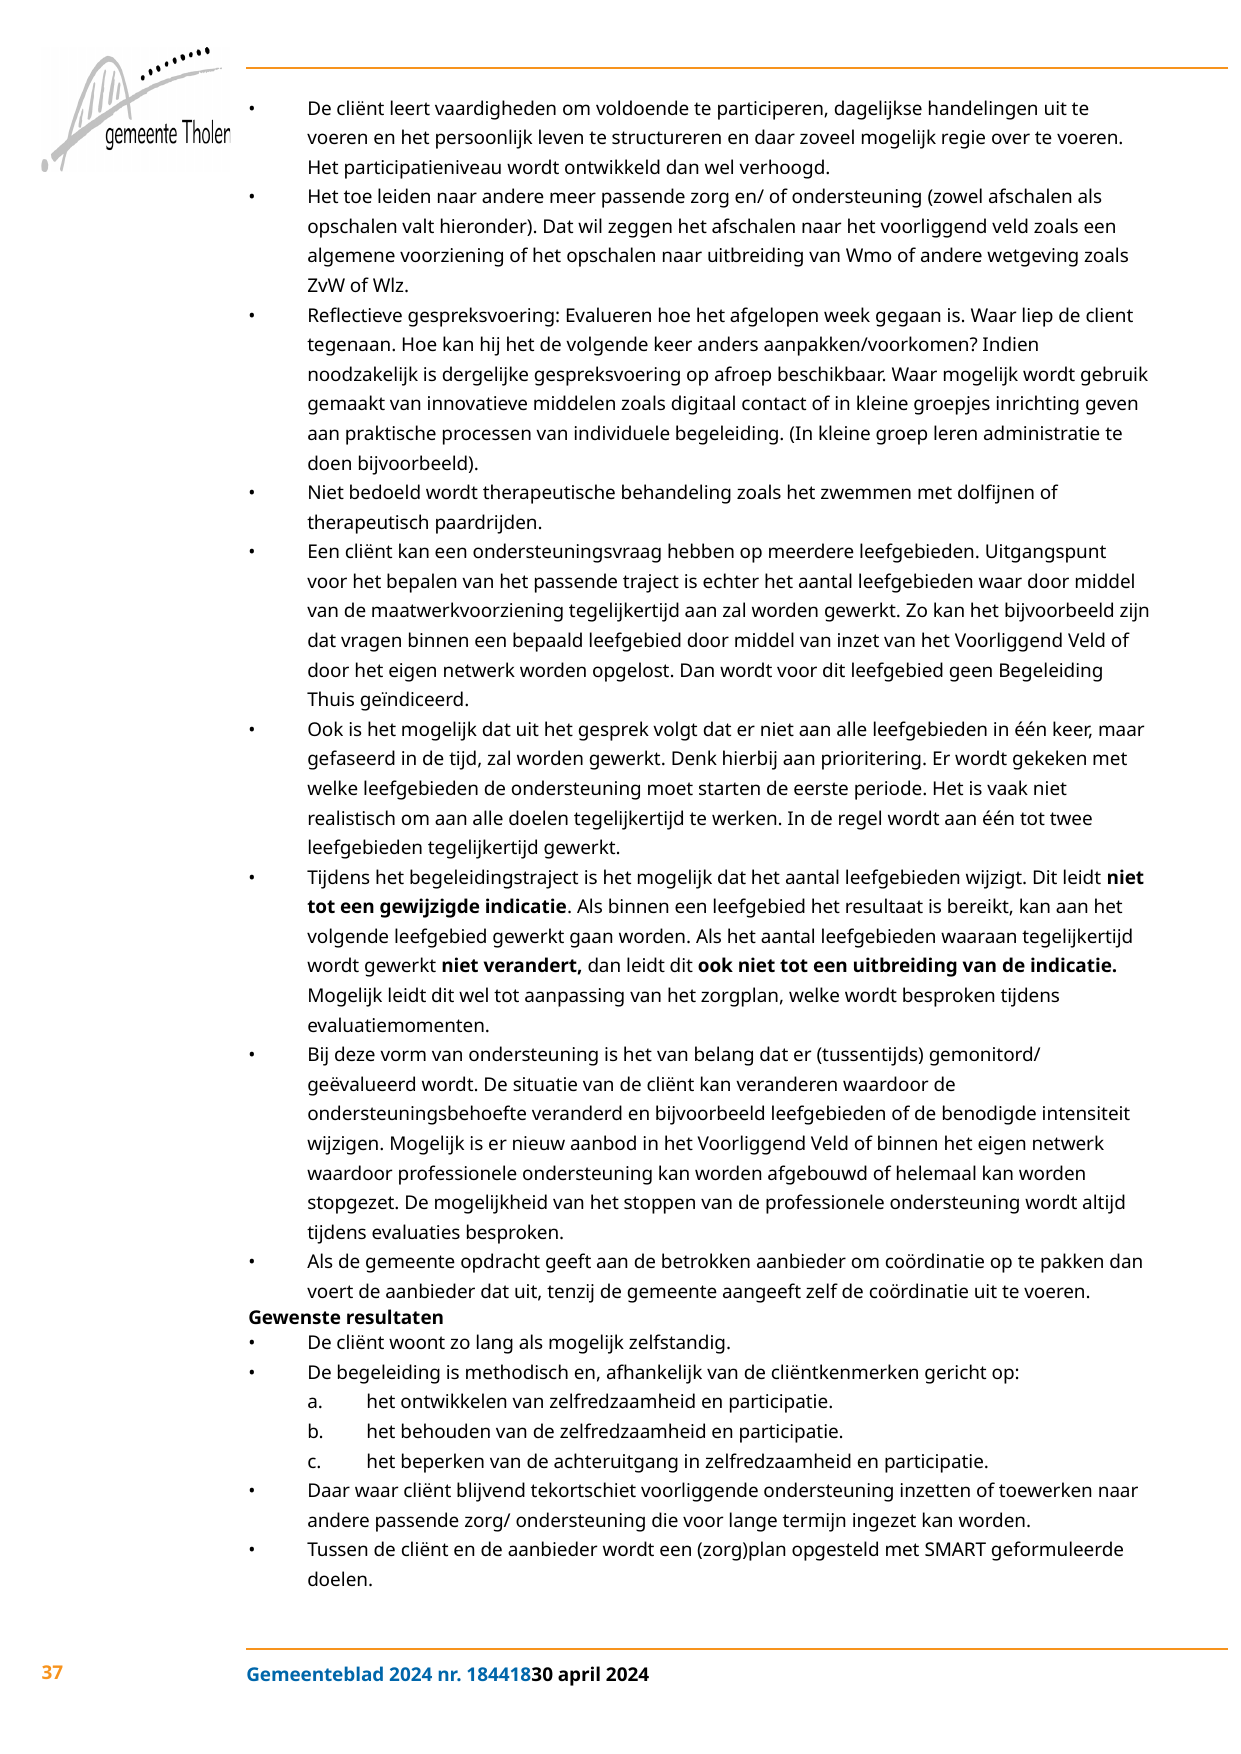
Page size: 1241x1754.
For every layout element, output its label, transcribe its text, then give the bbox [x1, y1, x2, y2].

picture [41, 47, 231, 172]
table_cell De cliënt woont zo lang als mogelijk zelfstandig. De begeleiding is methodisch en, afhankelijk van de cliëntkenmerken gericht op: het ontwikkelen van zelfredzaamheid en participatie. het behouden van de zelfredzaamheid en participatie. het beperken van de achteruitgang in zelfredzaamheid en participatie. Daar waar cliënt blijvend tekortschiet voorliggende ondersteuning inzetten of toewerken naar andere passende zorg/ ondersteuning die voor lange termijn ingezet kan worden. Tussen de cliënt en de aanbieder wordt een (zorg)plan opgesteld met SMART geformuleerde doelen. [248, 1330, 1152, 1592]
table_cell Gewenste resultaten [248, 1304, 1152, 1329]
table_cell Zoveel mogelijk stabiel houden van de situatie, achteruitgang voorkomen of afremmen, of het begeleiden van de achteruitgang. Het gaat hierbij veelal om het bevorderen van het welzijn van de Inwoner, het ontlasten van mantelzorgers en langer thuis wonen mogelijk maken. De inzet van deze ondersteuning is onder andere gericht op praktische ondersteuning, samen taken uitvoeren, de cliënt ondersteunen en stimuleren (kleine) taken zelf te (blijven) doen, contacten te onderhouden of (deels) overname van (regie) taken. De cliënt leert vaardigheden om voldoende te participeren, dagelijkse handelingen uit te voeren en het persoonlijk leven te structureren en daar zoveel mogelijk regie over te voeren. Het participatieniveau wordt ontwikkeld dan wel verhoogd. Het toe leiden naar andere meer passende zorg en/ of ondersteuning (zowel afschalen als opschalen valt hieronder). Dat wil zeggen het afschalen naar het voorliggend veld zoals een algemene voorziening of het opschalen naar uitbreiding van Wmo of andere wetgeving zoals ZvW of Wlz. Reflectieve gespreksvoering: Evalueren hoe het afgelopen week gegaan is. Waar liep de client tegenaan. Hoe kan hij het de volgende keer anders aanpakken/voorkomen? Indien noodzakelijk is dergelijke gespreksvoering op afroep beschikbaar. Waar mogelijk wordt gebruik gemaakt van innovatieve middelen zoals digitaal contact of in kleine groepjes inrichting geven aan praktische processen van individuele begeleiding. (In kleine groep leren administratie te doen bijvoorbeeld). Niet bedoeld wordt therapeutische behandeling zoals het zwemmen met dolfijnen of therapeutisch paardrijden. Een cliënt kan een ondersteuningsvraag hebben op meerdere leefgebieden. Uitgangspunt voor het bepalen van het passende traject is echter het aantal leefgebieden waar door middel van de maatwerkvoorziening tegelijkertijd aan zal worden gewerkt. Zo kan het bijvoorbeeld zijn dat vragen binnen een bepaald leefgebied door middel van inzet van het Voorliggend Veld of door het eigen netwerk worden opgelost. Dan wordt voor dit leefgebied geen Begeleiding Thuis geïndiceerd. Ook is het mogelijk dat uit het gesprek volgt dat er niet aan alle leefgebieden in één keer, maar gefaseerd in de tijd, zal worden gewerkt. Denk hierbij aan prioritering. Er wordt gekeken met welke leefgebieden de ondersteuning moet starten de eerste periode. Het is vaak niet realistisch om aan alle doelen tegelijkertijd te werken. In de regel wordt aan één tot twee leefgebieden tegelijkertijd gewerkt. Tijdens het begeleidingstraject is het mogelijk dat het aantal leefgebieden wijzigt. Dit leidt niet tot een gewijzigde indicatie. Als binnen een leefgebied het resultaat is bereikt, kan aan het volgende leefgebied gewerkt gaan worden. Als het aantal leefgebieden waaraan tegelijkertijd wordt gewerkt niet verandert, dan leidt dit ook niet tot een uitbreiding van de indicatie. Mogelijk leidt dit wel tot aanpassing van het zorgplan, welke wordt besproken tijdens evaluatiemomenten. Bij deze vorm van ondersteuning is het van belang dat er (tussentijds) gemonitord/ geëvalueerd wordt. De situatie van de cliënt kan veranderen waardoor de ondersteuningsbehoefte veranderd en bijvoorbeeld leefgebieden of de benodigde intensiteit wijzigen. Mogelijk is er nieuw aanbod in het Voorliggend Veld of binnen het eigen netwerk waardoor professionele ondersteuning kan worden afgebouwd of helemaal kan worden stopgezet. De mogelijkheid van het stoppen van de professionele ondersteuning wordt altijd tijdens evaluaties besproken. Als de gemeente opdracht geeft aan de betrokken aanbieder om coördinatie op te pakken dan voert de aanbieder dat uit, tenzij de gemeente aangeeft zelf de coördinatie uit te voeren. [248, 95, 1152, 1304]
